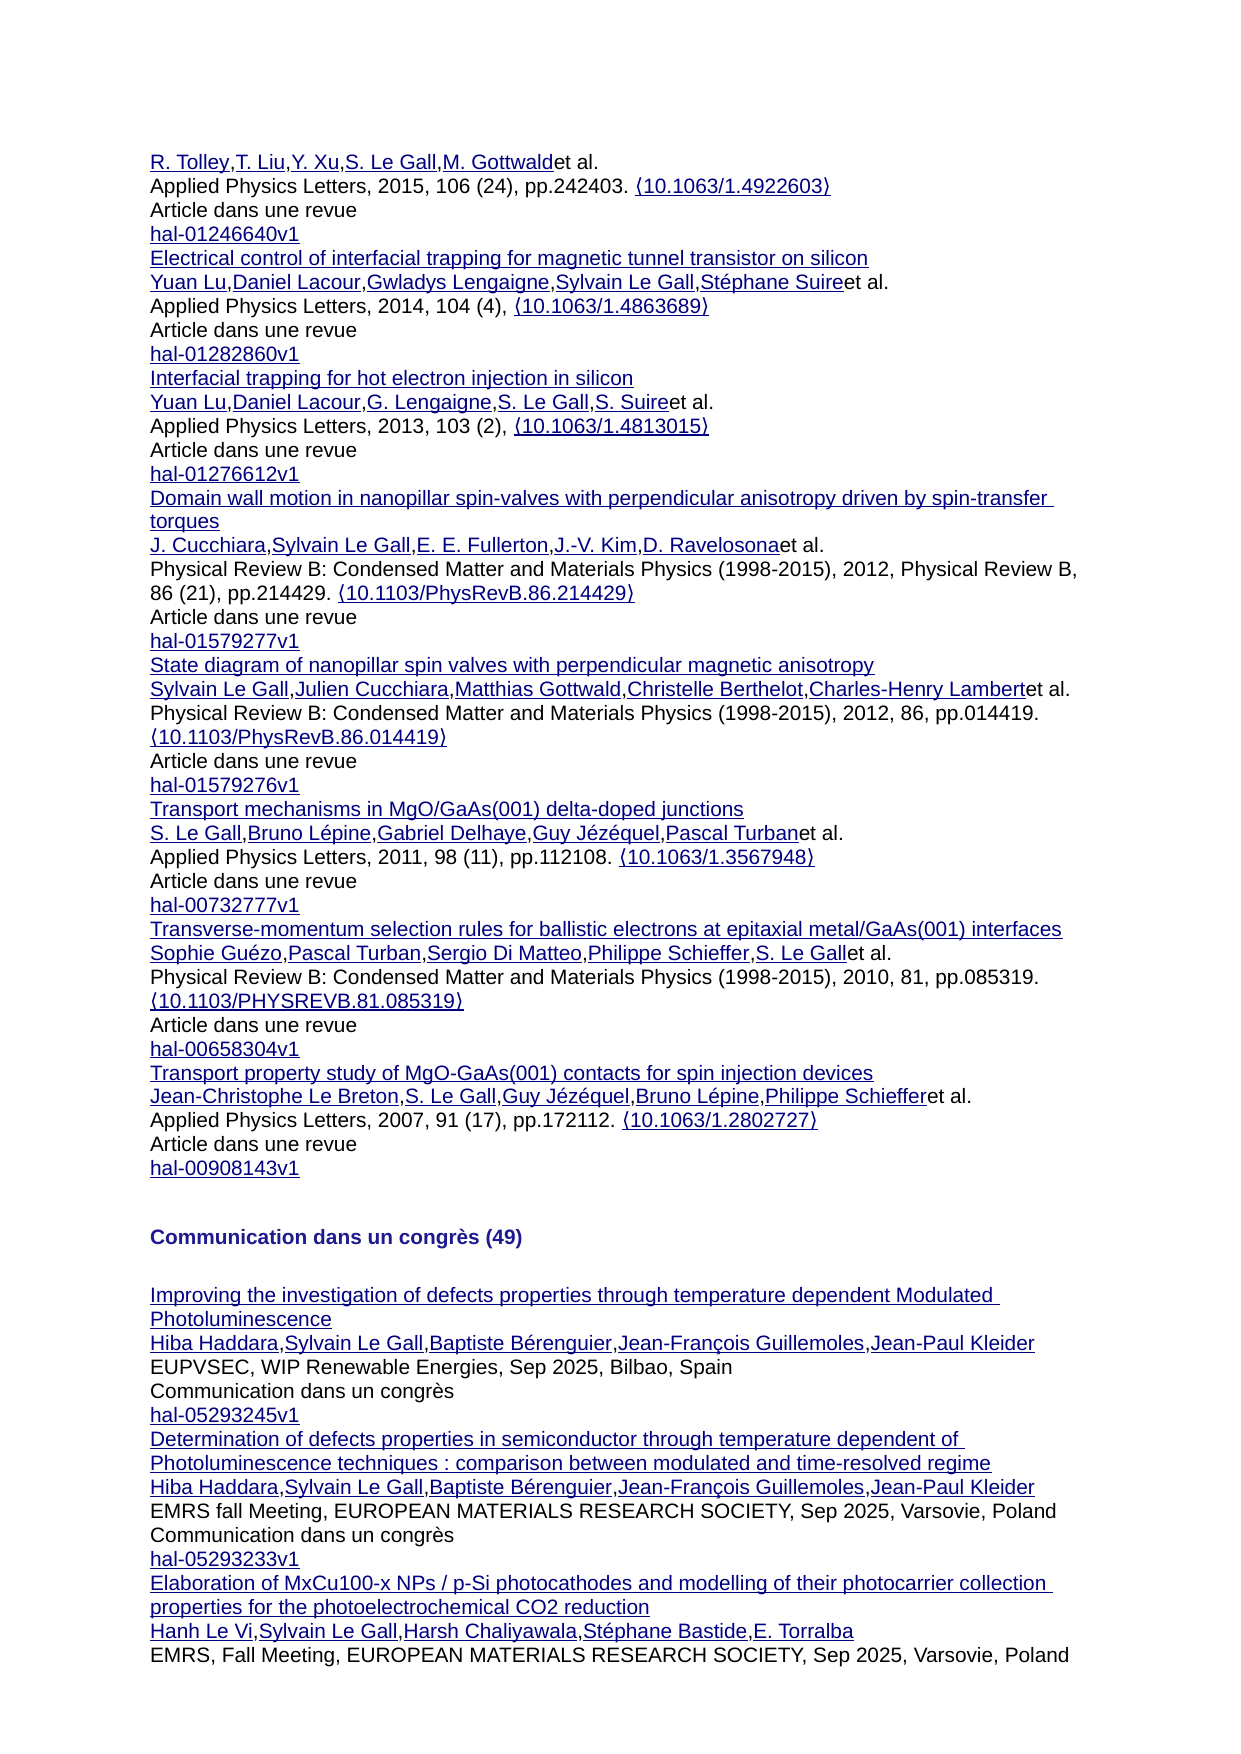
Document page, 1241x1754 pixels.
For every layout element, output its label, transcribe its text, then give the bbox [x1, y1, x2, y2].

table_cell Electrical control of interfacial trapping for magnetic tunnel transistor on silicon Yuan Lu,Daniel Lacour,Gwladys Lengaigne,Sylvain Le Gall,Stéphane Suireet al. Applied Physics Letters, 2014, 104 (4), ⟨10.1063/1.4863689⟩ Article dans une revue hal-01282860v1 [150, 246, 1090, 366]
table_cell Interfacial trapping for hot electron injection in silicon Yuan Lu,Daniel Lacour,G. Lengaigne,S. Le Gall,S. Suireet al. Applied Physics Letters, 2013, 103 (2), ⟨10.1063/1.4813015⟩ Article dans une revue hal-01276612v1 [150, 366, 1090, 485]
table_cell R. Tolley,T. Liu,Y. Xu,S. Le Gall,M. Gottwaldet al. Applied Physics Letters, 2015, 106 (24), pp.242403. ⟨10.1063/1.4922603⟩ Article dans une revue hal-01246640v1 [150, 150, 1090, 246]
table_cell Transverse-momentum selection rules for ballistic electrons at epitaxial metal/GaAs(001) interfaces Sophie Guézo,Pascal Turban,Sergio Di Matteo,Philippe Schieffer,S. Le Gallet al. Physical Review B: Condensed Matter and Materials Physics (1998-2015), 2010, 81, pp.085319. ⟨10.1103/PHYSREVB.81.085319⟩ Article dans une revue hal-00658304v1 [150, 917, 1090, 1060]
table_cell State diagram of nanopillar spin valves with perpendicular magnetic anisotropy Sylvain Le Gall,Julien Cucchiara,Matthias Gottwald,Christelle Berthelot,Charles-Henry Lambertet al. Physical Review B: Condensed Matter and Materials Physics (1998-2015), 2012, 86, pp.014419. ⟨10.1103/PhysRevB.86.014419⟩ Article dans une revue hal-01579276v1 [150, 653, 1090, 797]
table_cell Determination of defects properties in semiconductor through temperature dependent of Photoluminescence techniques : comparison between modulated and time-resolved regime Hiba Haddara,Sylvain Le Gall,Baptiste Bérenguier,Jean-François Guillemoles,Jean-Paul Kleider EMRS fall Meeting, EUROPEAN MATERIALS RESEARCH SOCIETY, Sep 2025, Varsovie, Poland Communication dans un congrès hal-05293233v1 [150, 1427, 1090, 1571]
table_cell Transport mechanisms in MgO/GaAs(001) delta-doped junctions S. Le Gall,Bruno Lépine,Gabriel Delhaye,Guy Jézéquel,Pascal Turbanet al. Applied Physics Letters, 2011, 98 (11), pp.112108. ⟨10.1063/1.3567948⟩ Article dans une revue hal-00732777v1 [150, 797, 1090, 917]
subtitle Communication dans un congrès (49) [150, 1225, 1090, 1249]
table_header Improving the investigation of defects properties through temperature dependent Modulated Photoluminescence Hiba Haddara,Sylvain Le Gall,Baptiste Bérenguier,Jean-François Guillemoles,Jean-Paul Kleider EUPVSEC, WIP Renewable Energies, Sep 2025, Bilbao, Spain Communication dans un congrès hal-05293245v1 [150, 1283, 1090, 1427]
table_cell Domain wall motion in nanopillar spin-valves with perpendicular anisotropy driven by spin-transfer torques J. Cucchiara,Sylvain Le Gall,E. E. Fullerton,J.-V. Kim,D. Ravelosonaet al. Physical Review B: Condensed Matter and Materials Physics (1998-2015), 2012, Physical Review B, 86 (21), pp.214429. ⟨10.1103/PhysRevB.86.214429⟩ Article dans une revue hal-01579277v1 [150, 485, 1090, 653]
table_cell Transport property study of MgO-GaAs(001) contacts for spin injection devices Jean-Christophe Le Breton,S. Le Gall,Guy Jézéquel,Bruno Lépine,Philippe Schiefferet al. Applied Physics Letters, 2007, 91 (17), pp.172112. ⟨10.1063/1.2802727⟩ Article dans une revue hal-00908143v1 [150, 1060, 1090, 1180]
table_cell Elaboration of MxCu100-x NPs / p-Si photocathodes and modelling of their photocarrier collection properties for the photoelectrochemical CO2 reduction Hanh Le Vi,Sylvain Le Gall,Harsh Chaliyawala,Stéphane Bastide,E. Torralba EMRS, Fall Meeting, EUROPEAN MATERIALS RESEARCH SOCIETY, Sep 2025, Varsovie, Poland [150, 1571, 1090, 1667]
